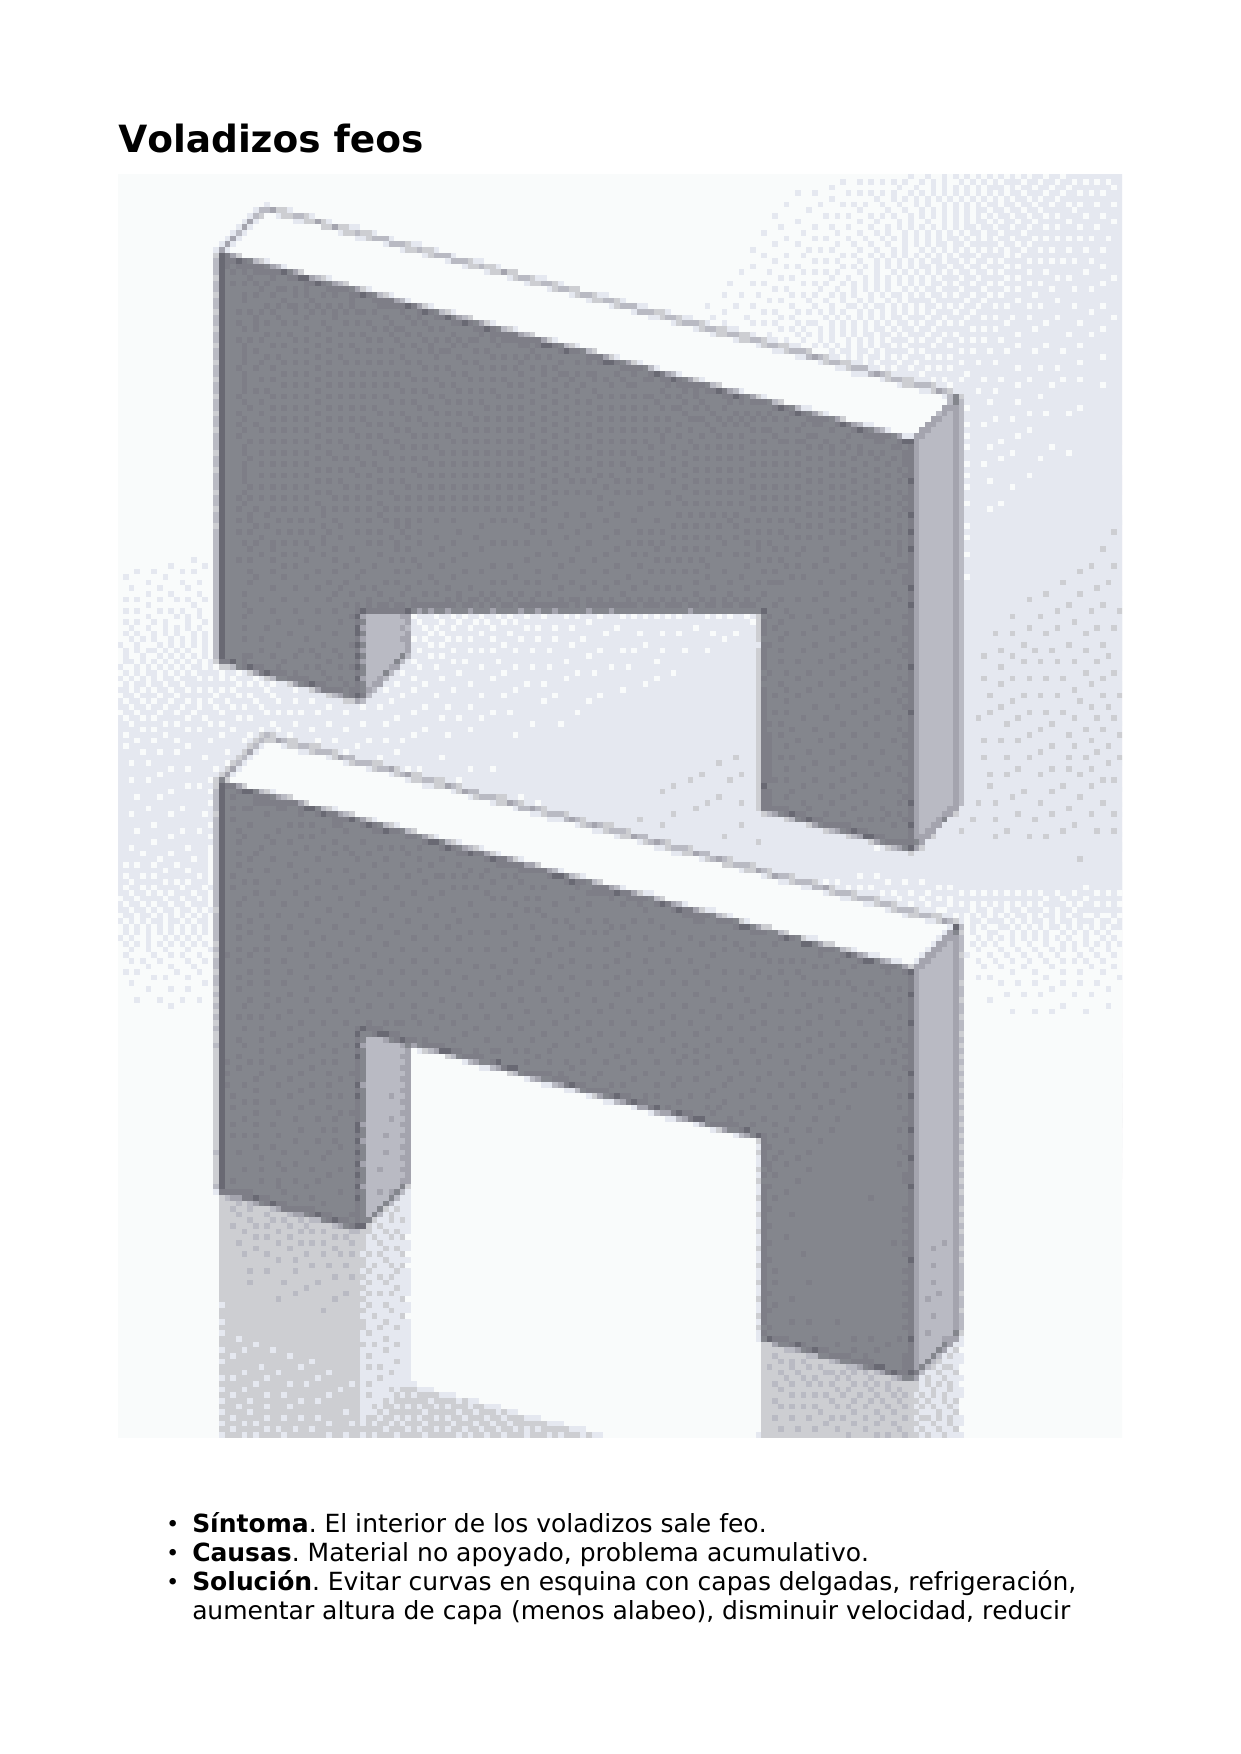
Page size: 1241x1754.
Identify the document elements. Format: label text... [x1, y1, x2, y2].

picture [118, 174, 1123, 1438]
list Síntoma. El interior de los voladizos sale feo. [177, 1509, 1122, 1538]
list Causas. Material no apoyado, problema acumulativo. [177, 1538, 1122, 1567]
list Solución. Evitar curvas en esquina con capas delgadas, refrigeración, aumentar altura de capa (menos alabeo), disminuir velocidad, reducir [177, 1567, 1122, 1625]
subtitle Voladizos feos [118, 118, 1122, 162]
